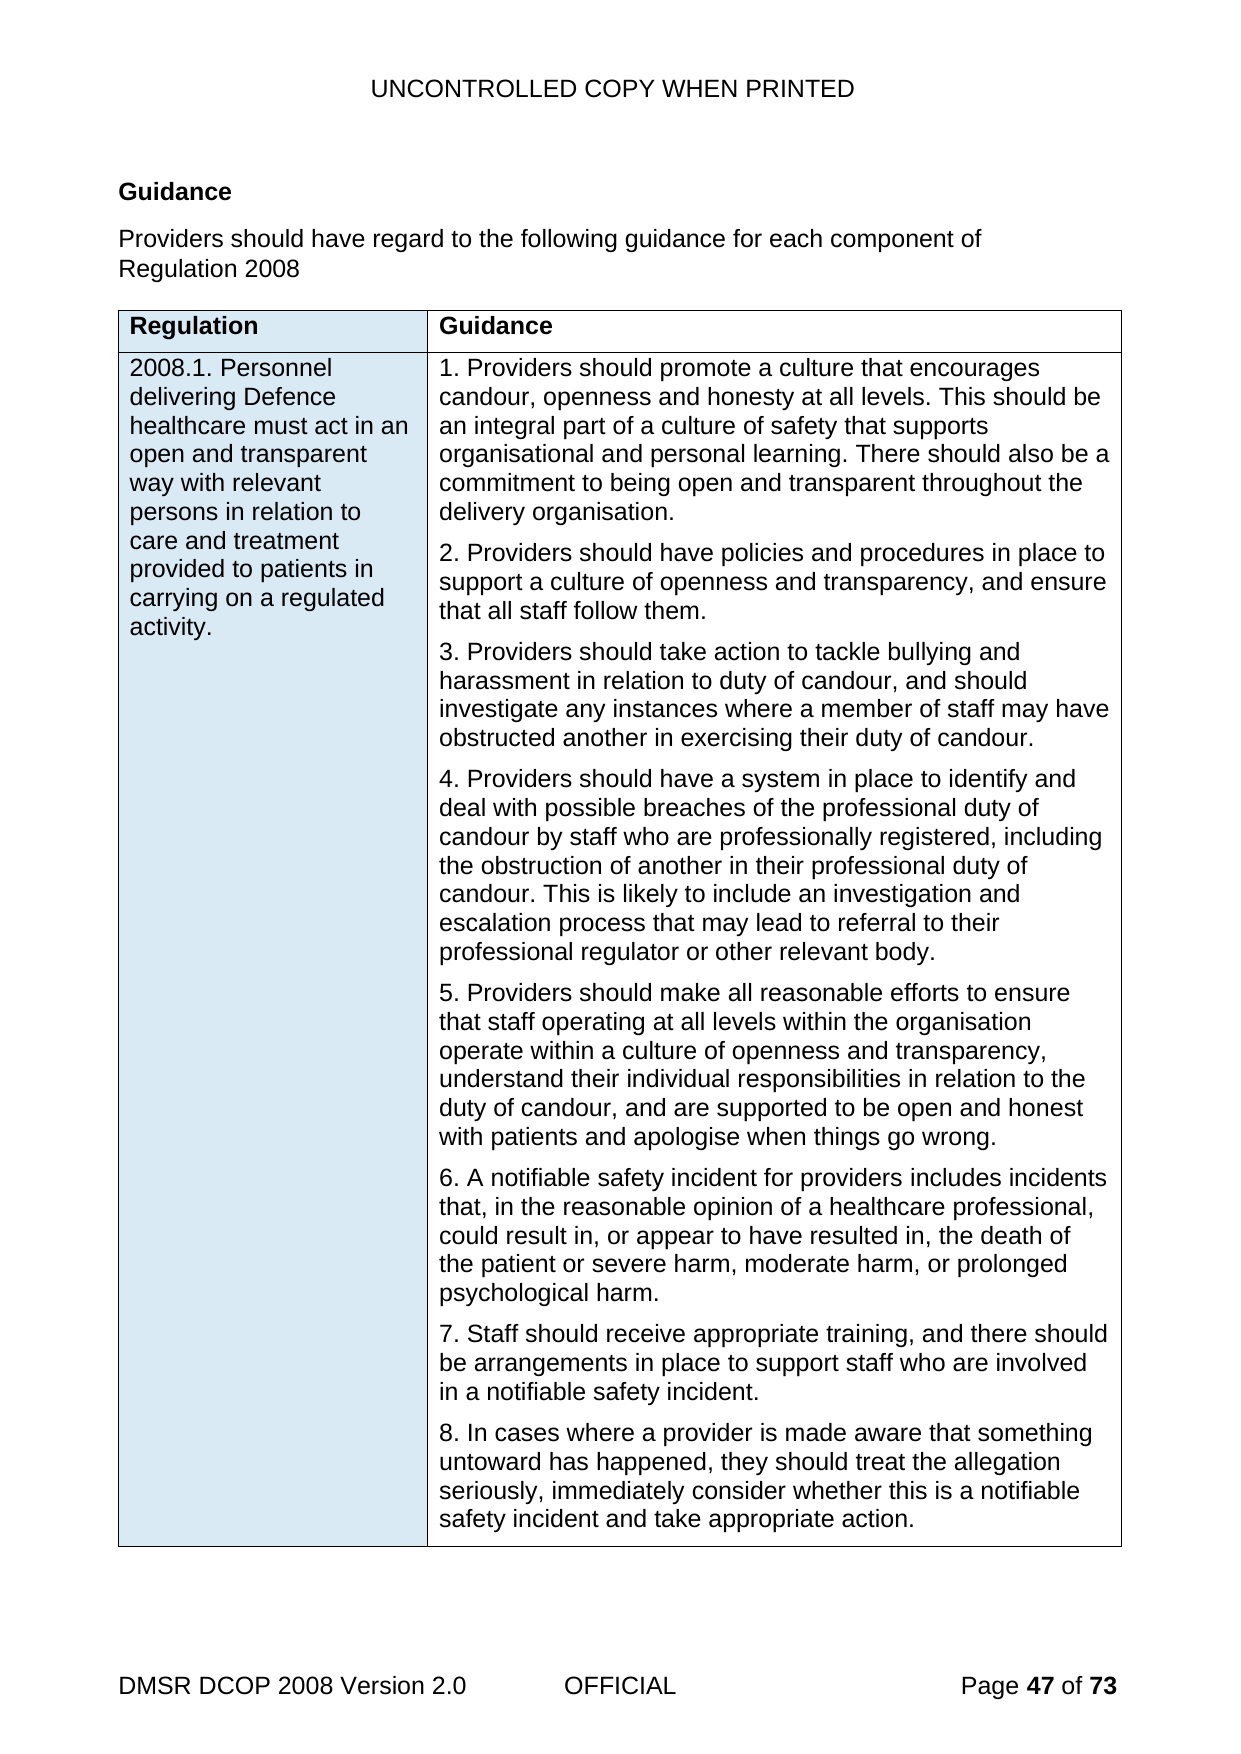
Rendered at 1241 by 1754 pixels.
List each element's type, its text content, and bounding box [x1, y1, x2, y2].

table_cell 1. Providers should promote a culture that encourages candour, openness and honesty at all levels. This should be an integral part of a culture of safety that supports organisational and personal learning. There should also be a commitment to being open and transparent throughout the delivery organisation. 2. Providers should have policies and procedures in place to support a culture of openness and transparency, and ensure that all staff follow them. 3. Providers should take action to tackle bullying and harassment in relation to duty of candour, and should investigate any instances where a member of staff may have obstructed another in exercising their duty of candour. 4. Providers should have a system in place to identify and deal with possible breaches of the professional duty of candour by staff who are professionally registered, including the obstruction of another in their professional duty of candour. This is likely to include an investigation and escalation process that may lead to referral to their professional regulator or other relevant body. 5. Providers should make all reasonable efforts to ensure that staff operating at all levels within the organisation operate within a culture of openness and transparency, understand their individual responsibilities in relation to the duty of candour, and are supported to be open and honest with patients and apologise when things go wrong. 6. A notifiable safety incident for providers includes incidents that, in the reasonable opinion of a healthcare professional, could result in, or appear to have resulted in, the death of the patient or severe harm, moderate harm, or prolonged psychological harm. 7. Staff should receive appropriate training, and there should be arrangements in place to support staff who are involved in a notifiable safety incident. 8. In cases where a provider is made aware that something untoward has happened, they should treat the allegation seriously, immediately consider whether this is a notifiable safety incident and take appropriate action. [428, 353, 1121, 1546]
text Guidance [118, 177, 1107, 206]
table_header Guidance [428, 311, 1121, 352]
text Providers should have regard to the following guidance for each component of Regulation 2008 [118, 224, 1107, 283]
table_cell 2008.1. Personnel delivering Defence healthcare must act in an open and transparent way with relevant persons in relation to care and treatment provided to patients in carrying on a regulated activity. [119, 353, 427, 1546]
table_header Regulation [119, 311, 427, 352]
